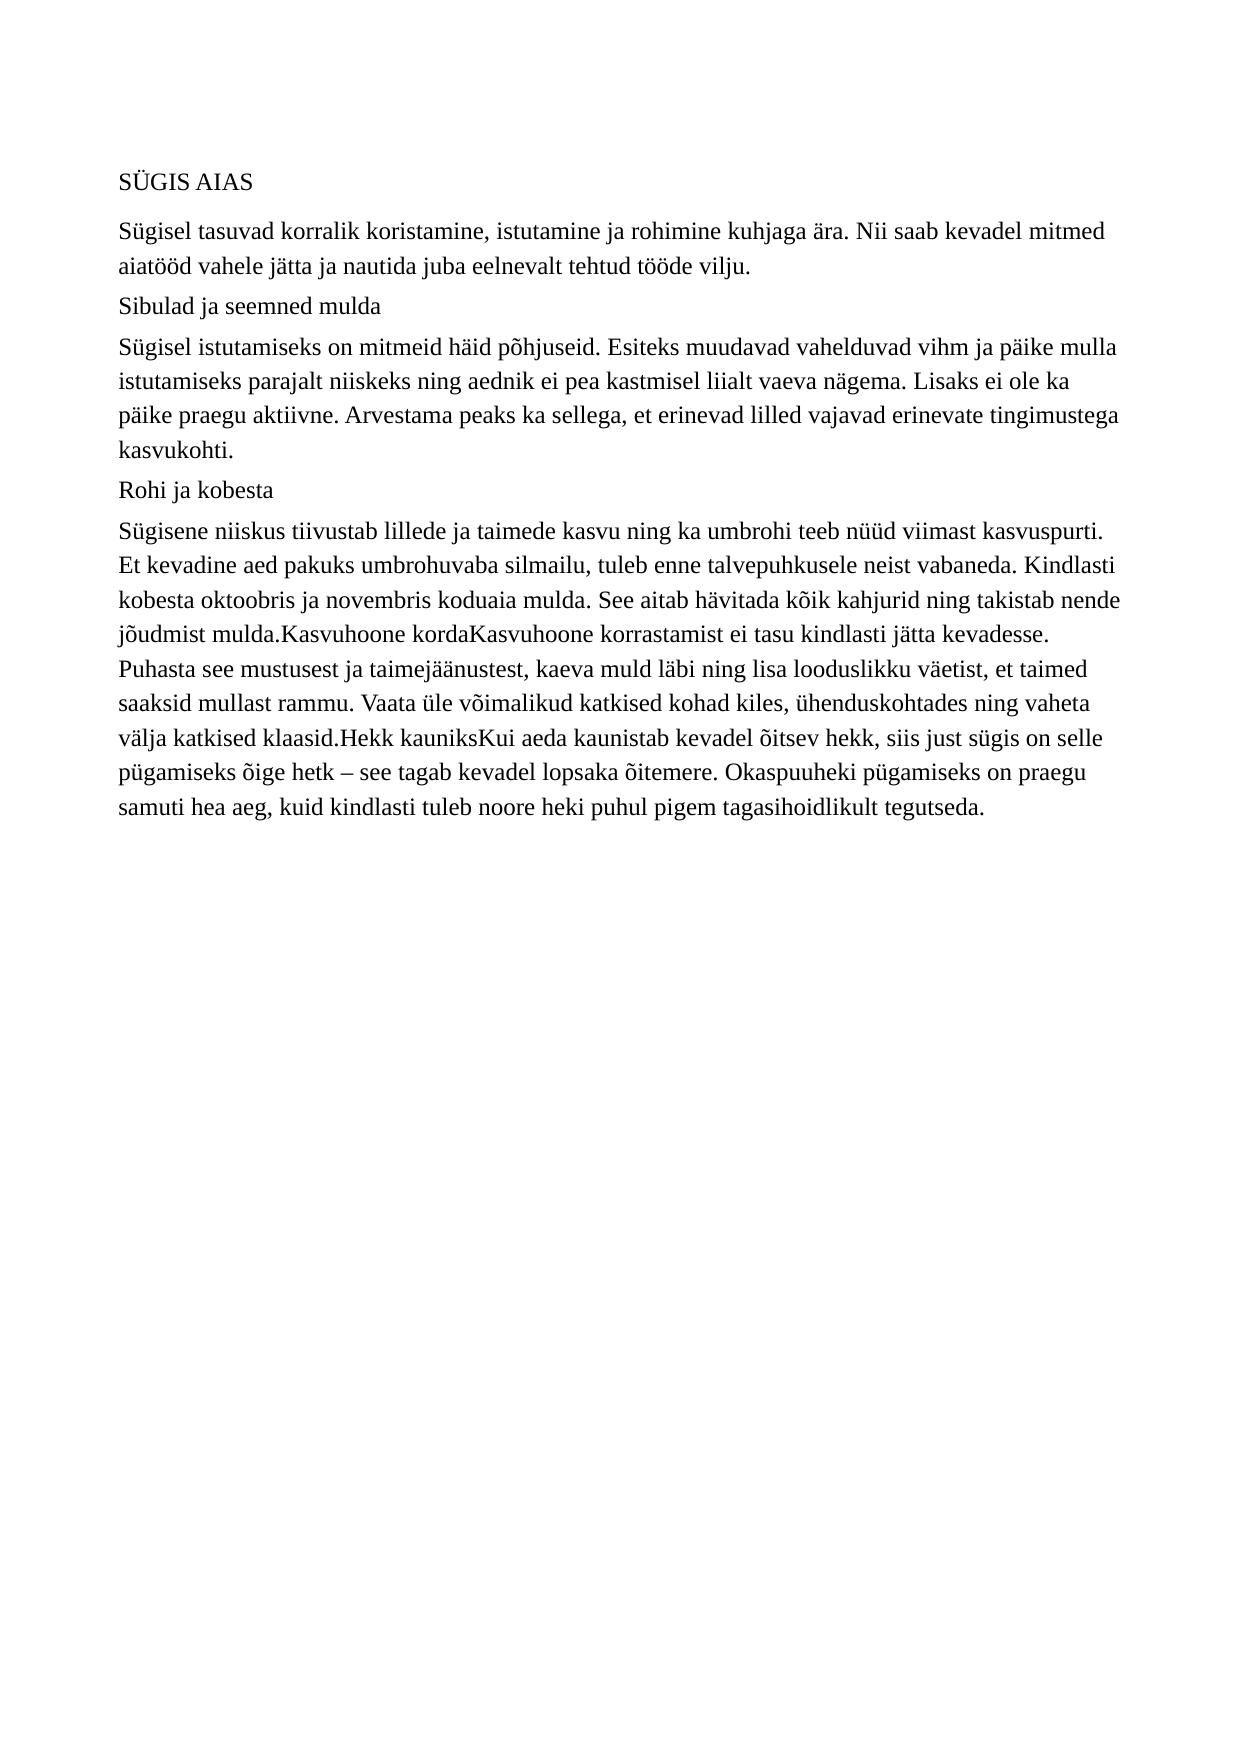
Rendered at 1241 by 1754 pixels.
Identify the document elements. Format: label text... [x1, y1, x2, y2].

text Sügisel tasuvad korralik koristamine, istutamine ja rohimine kuhjaga ära. Nii saab kevadel mitmed aiatööd vahele jätta ja nautida juba eelnevalt tehtud tööde vilju. [118, 216, 1122, 279]
text Sügisene niiskus tiivustab lillede ja taimede kasvu ning ka umbrohi teeb nüüd viimast kasvuspurti. Et kevadine aed pakuks umbrohuvaba silmailu, tuleb enne talvepuhkusele neist vabaneda. Kindlasti kobesta oktoobris ja novembris koduaia mulda. See aitab hävitada kõik kahjurid ning takistab nende jõudmist mulda.Kasvuhoone kordaKasvuhoone korrastamist ei tasu kindlasti jätta kevadesse. Puhasta see mustusest ja taimejäänustest, kaeva muld läbi ning lisa looduslikku väetist, et taimed saaksid mullast rammu. Vaata üle võimalikud katkised kohad kiles, ühenduskohtades ning vaheta välja katkised klaasid.Hekk kauniksKui aeda kaunistab kevadel õitsev hekk, siis just sügis on selle pügamiseks õige hetk – see tagab kevadel lopsaka õitemere. Okaspuuheki pügamiseks on praegu samuti hea aeg, kuid kindlasti tuleb noore heki puhul pigem tagasihoidlikult tegutseda. [118, 516, 1122, 820]
text SÜGIS AIAS [118, 167, 1122, 196]
text Sibulad ja seemned mulda [118, 291, 1122, 320]
text Rohi ja kobesta [118, 475, 1122, 504]
text Sügisel istutamiseks on mitmeid häid põhjuseid. Esiteks muudavad vahelduvad vihm ja päike mulla istutamiseks parajalt niiskeks ning aednik ei pea kastmisel liialt vaeva nägema. Lisaks ei ole ka päike praegu aktiivne. Arvestama peaks ka sellega, et erinevad lilled vajavad erinevate tingimustega kasvukohti. [118, 332, 1122, 464]
